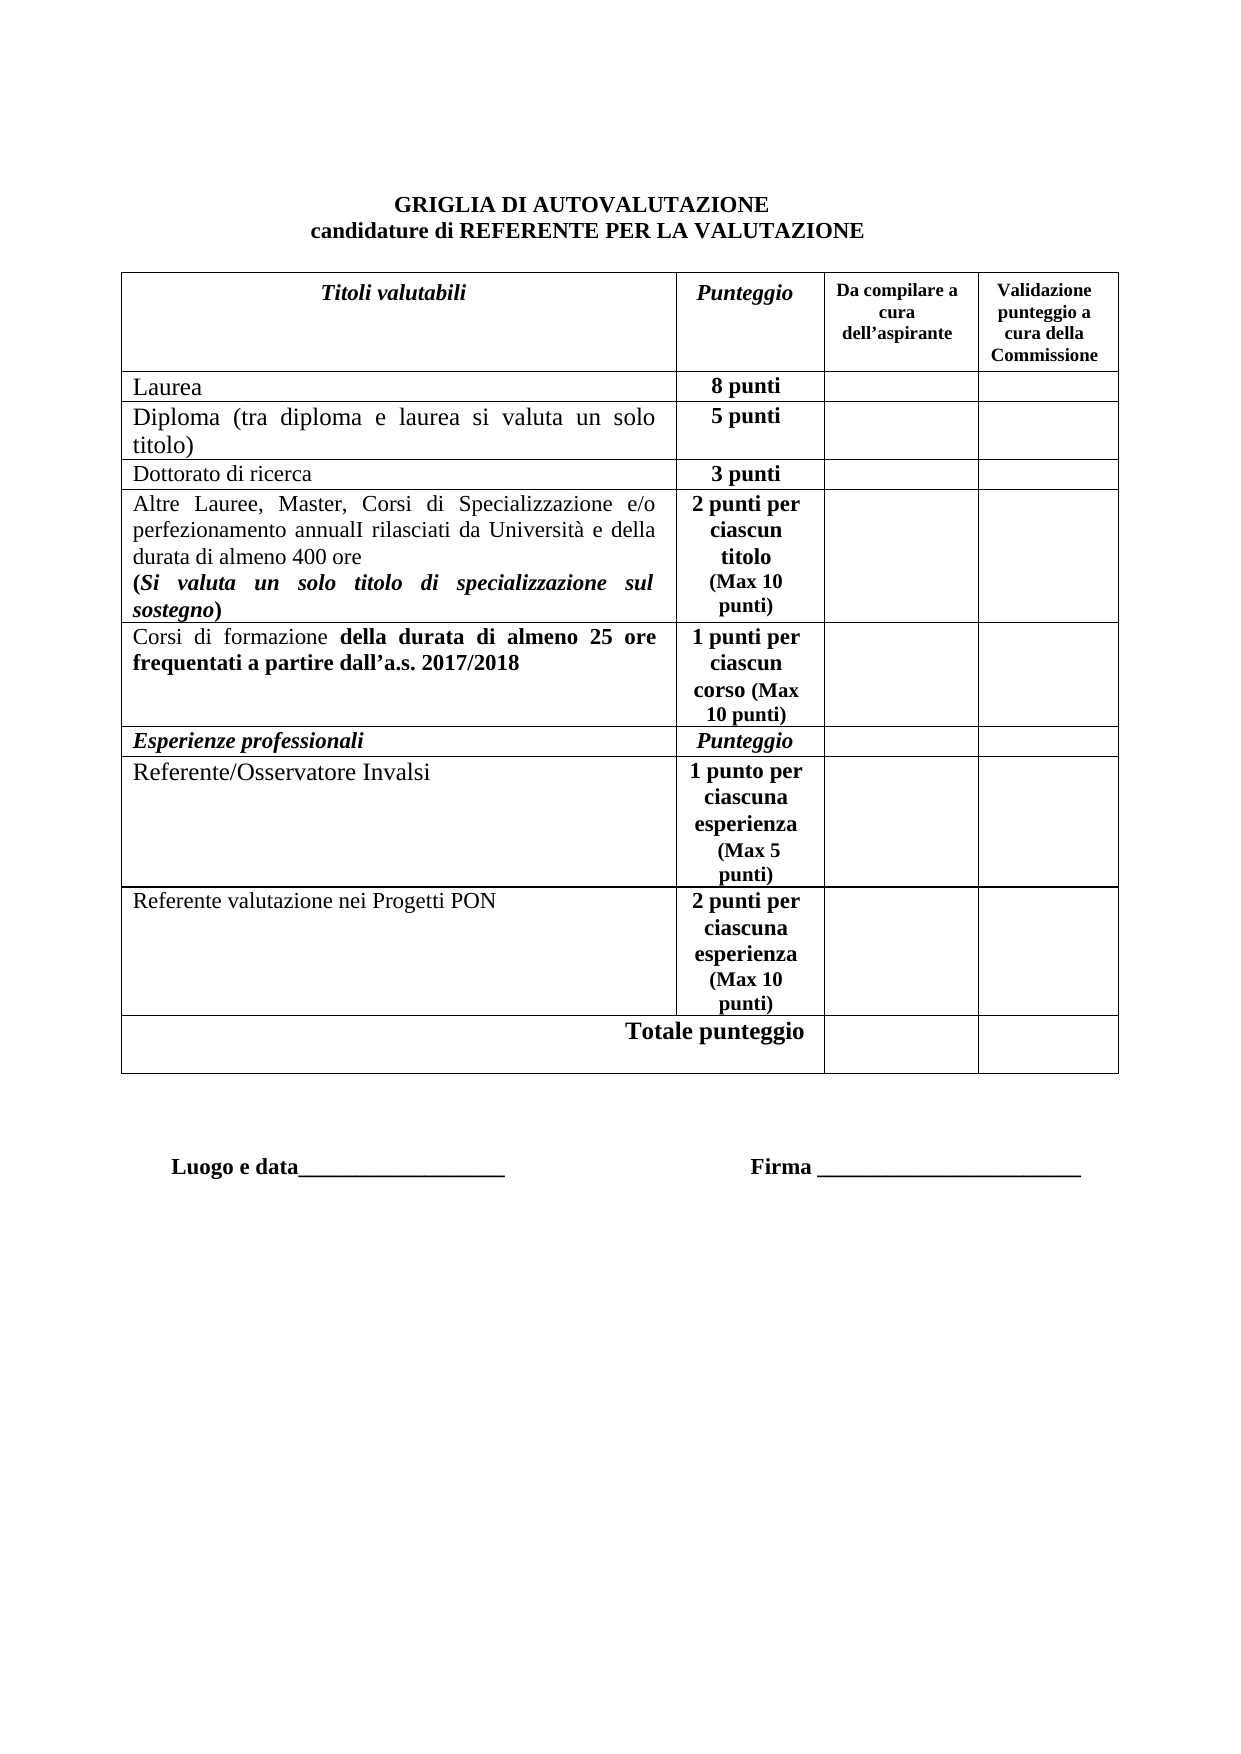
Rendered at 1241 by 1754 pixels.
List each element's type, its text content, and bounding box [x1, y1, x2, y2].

table_cell Punteggio [677, 727, 824, 756]
table_cell [979, 727, 1118, 756]
table_cell [825, 1016, 978, 1073]
table_header Titoli valutabili [122, 273, 676, 371]
table_cell 2 punti per ciascun titolo (Max 10 punti) [677, 490, 824, 622]
table_cell [825, 757, 978, 886]
text Luogo e data__________________ Firma _______________________ [171, 1153, 1098, 1180]
table_cell 8 punti [677, 372, 824, 401]
text candidature di REFERENTE PER LA VALUTAZIONE [242, 217, 933, 243]
table_cell Corsi di formazione della durata di almeno 25 ore frequentati a partire dall’a.s. 2017/2018 [122, 623, 676, 726]
table_cell 3 punti [677, 460, 824, 489]
table_cell 1 punto per ciascuna esperienza (Max 5 punti) [677, 757, 824, 886]
table_header Da compilare a cura dell’aspirante [825, 273, 978, 371]
text GRIGLIA DI AUTOVALUTAZIONE [390, 191, 774, 217]
table_cell [979, 460, 1118, 489]
table_cell [825, 727, 978, 756]
table_cell [825, 372, 978, 401]
table_cell [979, 490, 1118, 622]
table_cell Altre Lauree, Master, Corsi di Specializzazione e/o perfezionamento annualI rilasciati da Università e della durata di almeno 400 ore (Si valuta un solo titolo di specializzazione sul sostegno) [122, 490, 676, 622]
table_cell 2 punti per ciascuna esperienza (Max 10 punti) [677, 888, 824, 1015]
table_cell [825, 888, 978, 1015]
table_cell Referente/Osservatore Invalsi [122, 757, 676, 886]
table_cell Esperienze professionali [122, 727, 676, 756]
table_cell 5 punti [677, 402, 824, 459]
table_cell [825, 623, 978, 726]
table_cell [825, 490, 978, 622]
table_cell [979, 372, 1118, 401]
table_cell Referente valutazione nei Progetti PON [122, 888, 676, 1015]
table_cell [979, 888, 1118, 1015]
table_cell [825, 402, 978, 459]
table_cell [979, 402, 1118, 459]
table_cell [979, 1016, 1118, 1073]
table_cell Diploma (tra diploma e laurea si valuta un solo titolo) [122, 402, 676, 459]
table_cell 1 punti per ciascun corso (Max 10 punti) [677, 623, 824, 726]
table_header Punteggio [677, 273, 824, 371]
table_cell [825, 460, 978, 489]
table_header Validazione punteggio a cura della Commissione [979, 273, 1118, 371]
table_cell [979, 623, 1118, 726]
table_cell Dottorato di ricerca [122, 460, 676, 489]
table_cell Totale punteggio [122, 1016, 824, 1073]
table_cell [979, 757, 1118, 886]
table_cell Laurea [122, 372, 676, 401]
